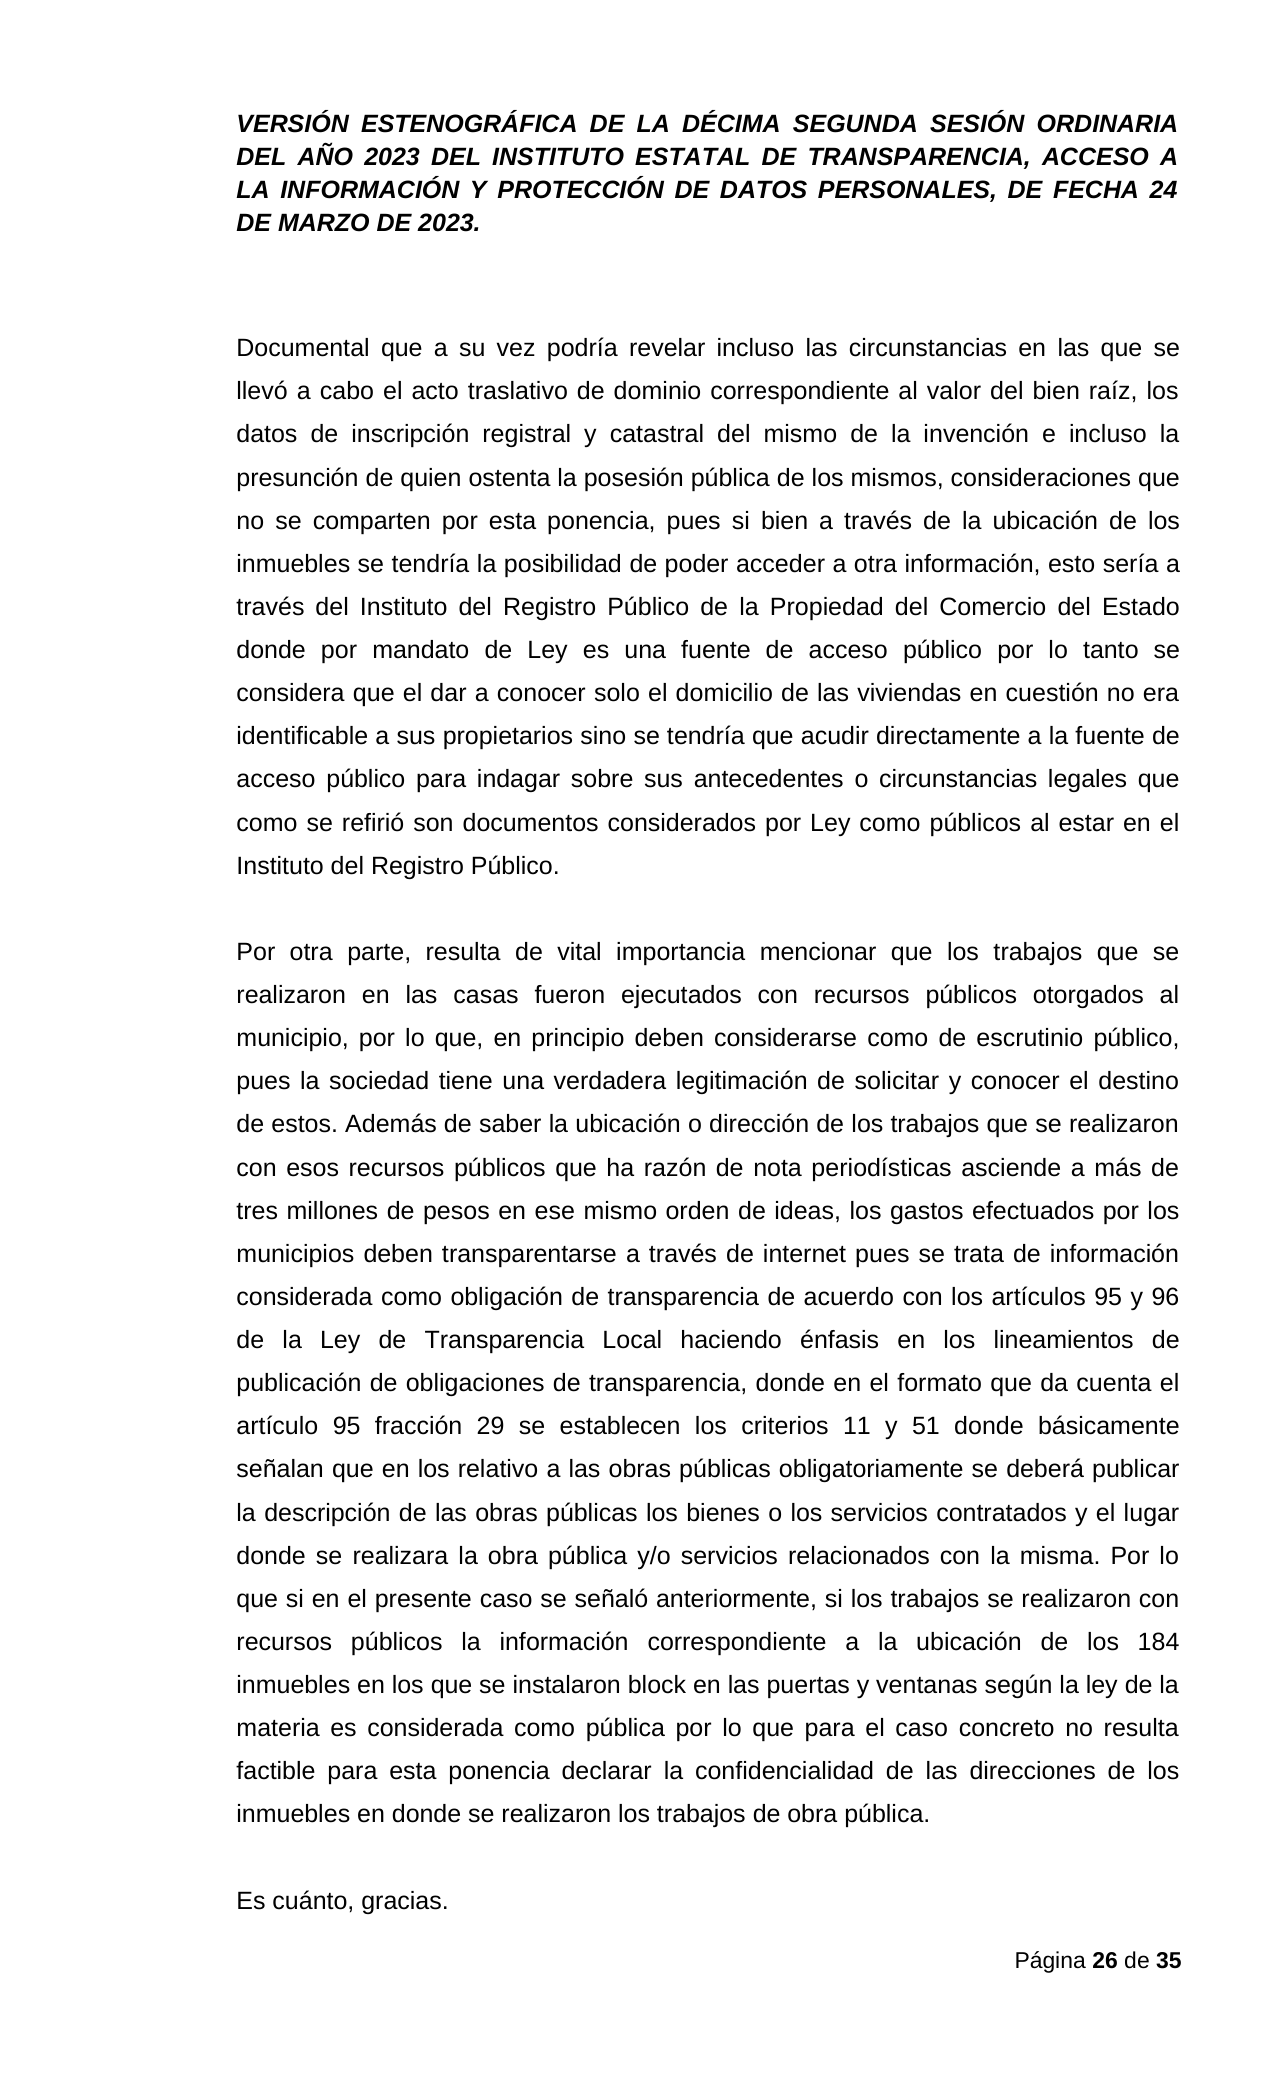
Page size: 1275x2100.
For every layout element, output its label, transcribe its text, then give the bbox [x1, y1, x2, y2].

text Es cuánto, gracias. [236, 1886, 1181, 1914]
text Documental que a su vez podría revelar incluso las circunstancias en las que se llevó a cabo el acto traslativo de dominio correspondiente al valor del bien raíz, los datos de inscripción registral y catastral del mismo de la invención e incluso la presunción de quien ostenta la posesión pública de los mismos, consideraciones que no se comparten por esta ponencia, pues si bien a través de la ubicación de los inmuebles se tendría la posibilidad de poder acceder a otra información, esto sería a través del Instituto del Registro Público de la Propiedad del Comercio del Estado donde por mandato de Ley es una fuente de acceso público por lo tanto se considera que el dar a conocer solo el domicilio de las viviendas en cuestión no era identificable a sus propietarios sino se tendría que acudir directamente a la fuente de acceso público para indagar sobre sus antecedentes o circunstancias legales que como se refirió son documentos considerados por Ley como públicos al estar en el Instituto del Registro Público. [236, 333, 1181, 879]
text Por otra parte, resulta de vital importancia mencionar que los trabajos que se realizaron en las casas fueron ejecutados con recursos públicos otorgados al municipio, por lo que, en principio deben considerarse como de escrutinio público, pues la sociedad tiene una verdadera legitimación de solicitar y conocer el destino de estos. Además de saber la ubicación o dirección de los trabajos que se realizaron con esos recursos públicos que ha razón de nota periodísticas asciende a más de tres millones de pesos en ese mismo orden de ideas, los gastos efectuados por los municipios deben transparentarse a través de internet pues se trata de información considerada como obligación de transparencia de acuerdo con los artículos 95 y 96 de la Ley de Transparencia Local haciendo énfasis en los lineamientos de publicación de obligaciones de transparencia, donde en el formato que da cuenta el artículo 95 fracción 29 se establecen los criterios 11 y 51 donde básicamente señalan que en los relativo a las obras públicas obligatoriamente se deberá publicar la descripción de las obras públicas los bienes o los servicios contratados y el lugar donde se realizara la obra pública y/o servicios relacionados con la misma. Por lo que si en el presente caso se señaló anteriormente, si los trabajos se realizaron con recursos públicos la información correspondiente a la ubicación de los 184 inmuebles en los que se instalaron block en las puertas y ventanas según la ley de la materia es considerada como pública por lo que para el caso concreto no resulta factible para esta ponencia declarar la confidencialidad de las direcciones de los inmuebles en donde se realizaron los trabajos de obra pública. [236, 937, 1181, 1828]
